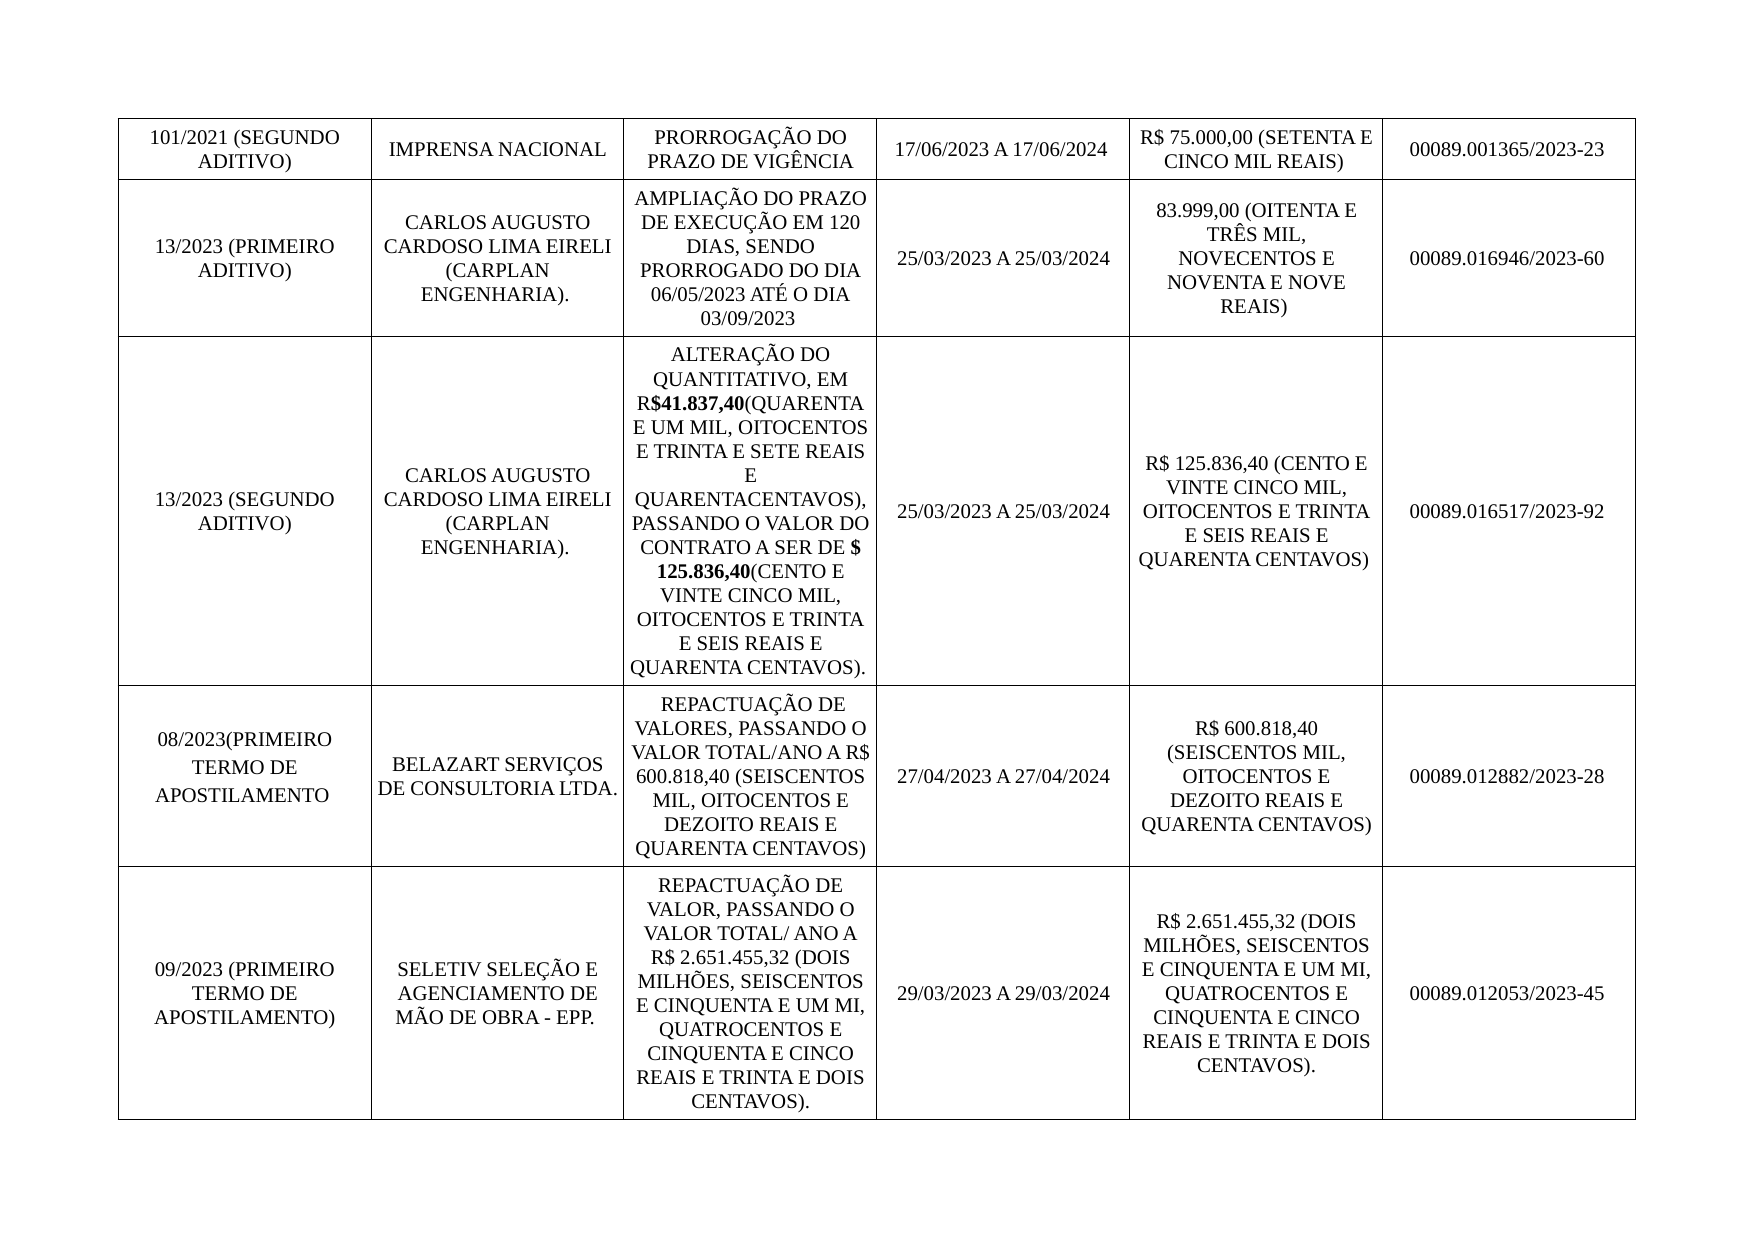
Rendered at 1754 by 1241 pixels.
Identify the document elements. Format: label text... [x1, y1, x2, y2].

table_cell AMPLIAÇÃO DO PRAZO DE EXECUÇÃO EM 120 DIAS, SENDO PRORROGADO DO DIA 06/05/2023 ATÉ O DIA 03/09/2023 [624, 180, 876, 336]
table_cell PRORROGAÇÃO DO PRAZO DE VIGÊNCIA [624, 119, 876, 179]
table_cell 00089.016517/2023-92 [1383, 337, 1635, 685]
table_cell CARLOS AUGUSTO CARDOSO LIMA EIRELI (CARPLAN ENGENHARIA). [372, 180, 623, 336]
table_cell 13/2023 (SEGUNDO ADITIVO) [119, 337, 371, 685]
table_cell 13/2023 (PRIMEIRO ADITIVO) [119, 180, 371, 336]
table_cell 00089.001365/2023-23 [1383, 119, 1635, 179]
table_cell 17/06/2023 A 17/06/2024 [877, 119, 1129, 179]
table_cell 00089.016946/2023-60 [1383, 180, 1635, 336]
table_cell 83.999,00 (OITENTA E TRÊS MIL, NOVECENTOS E NOVENTA E NOVE REAIS) [1130, 180, 1382, 336]
table_cell 27/04/2023 A 27/04/2024 [877, 686, 1129, 866]
table_cell SELETIV SELEÇÃO E AGENCIAMENTO DE MÃO DE OBRA - EPP. [372, 867, 623, 1119]
table_cell 00089.012053/2023-45 [1383, 867, 1635, 1119]
table_cell 101/2021 (SEGUNDO ADITIVO) [119, 119, 371, 179]
table_cell BELAZART SERVIÇOS DE CONSULTORIA LTDA. [372, 686, 623, 866]
table_cell 25/03/2023 A 25/03/2024 [877, 180, 1129, 336]
table_cell ALTERAÇÃO DO QUANTITATIVO, EM R$41.837,40(QUARENTA E UM MIL, OITOCENTOS E TRINTA E SETE REAIS E QUARENTACENTAVOS), PASSANDO O VALOR DO CONTRATO A SER DE $ 125.836,40(CENTO E VINTE CINCO MIL, OITOCENTOS E TRINTA E SEIS REAIS E QUARENTA CENTAVOS). [624, 337, 876, 685]
table_cell REPACTUAÇÃO DE VALORES, PASSANDO O VALOR TOTAL/ANO A R$ 600.818,40 (SEISCENTOS MIL, OITOCENTOS E DEZOITO REAIS E QUARENTA CENTAVOS) [624, 686, 876, 866]
table_cell 08/2023(PRIMEIRO TERMO DE APOSTILAMENTO [119, 686, 371, 866]
table_cell R$ 2.651.455,32 (DOIS MILHÕES, SEISCENTOS E CINQUENTA E UM MI, QUATROCENTOS E CINQUENTA E CINCO REAIS E TRINTA E DOIS CENTAVOS). [1130, 867, 1382, 1119]
table_cell REPACTUAÇÃO DE VALOR, PASSANDO O VALOR TOTAL/ ANO A R$ 2.651.455,32 (DOIS MILHÕES, SEISCENTOS E CINQUENTA E UM MI, QUATROCENTOS E CINQUENTA E CINCO REAIS E TRINTA E DOIS CENTAVOS). [624, 867, 876, 1119]
table_cell 25/03/2023 A 25/03/2024 [877, 337, 1129, 685]
table_cell R$ 125.836,40 (CENTO E VINTE CINCO MIL, OITOCENTOS E TRINTA E SEIS REAIS E QUARENTA CENTAVOS) [1130, 337, 1382, 685]
table_cell 09/2023 (PRIMEIRO TERMO DE APOSTILAMENTO) [119, 867, 371, 1119]
table_cell 29/03/2023 A 29/03/2024 [877, 867, 1129, 1119]
table_cell R$ 600.818,40 (SEISCENTOS MIL, OITOCENTOS E DEZOITO REAIS E QUARENTA CENTAVOS) [1130, 686, 1382, 866]
table_cell 00089.012882/2023-28 [1383, 686, 1635, 866]
table_cell IMPRENSA NACIONAL [372, 119, 623, 179]
table_cell R$ 75.000,00 (SETENTA E CINCO MIL REAIS) [1130, 119, 1382, 179]
table_cell CARLOS AUGUSTO CARDOSO LIMA EIRELI (CARPLAN ENGENHARIA). [372, 337, 623, 685]
